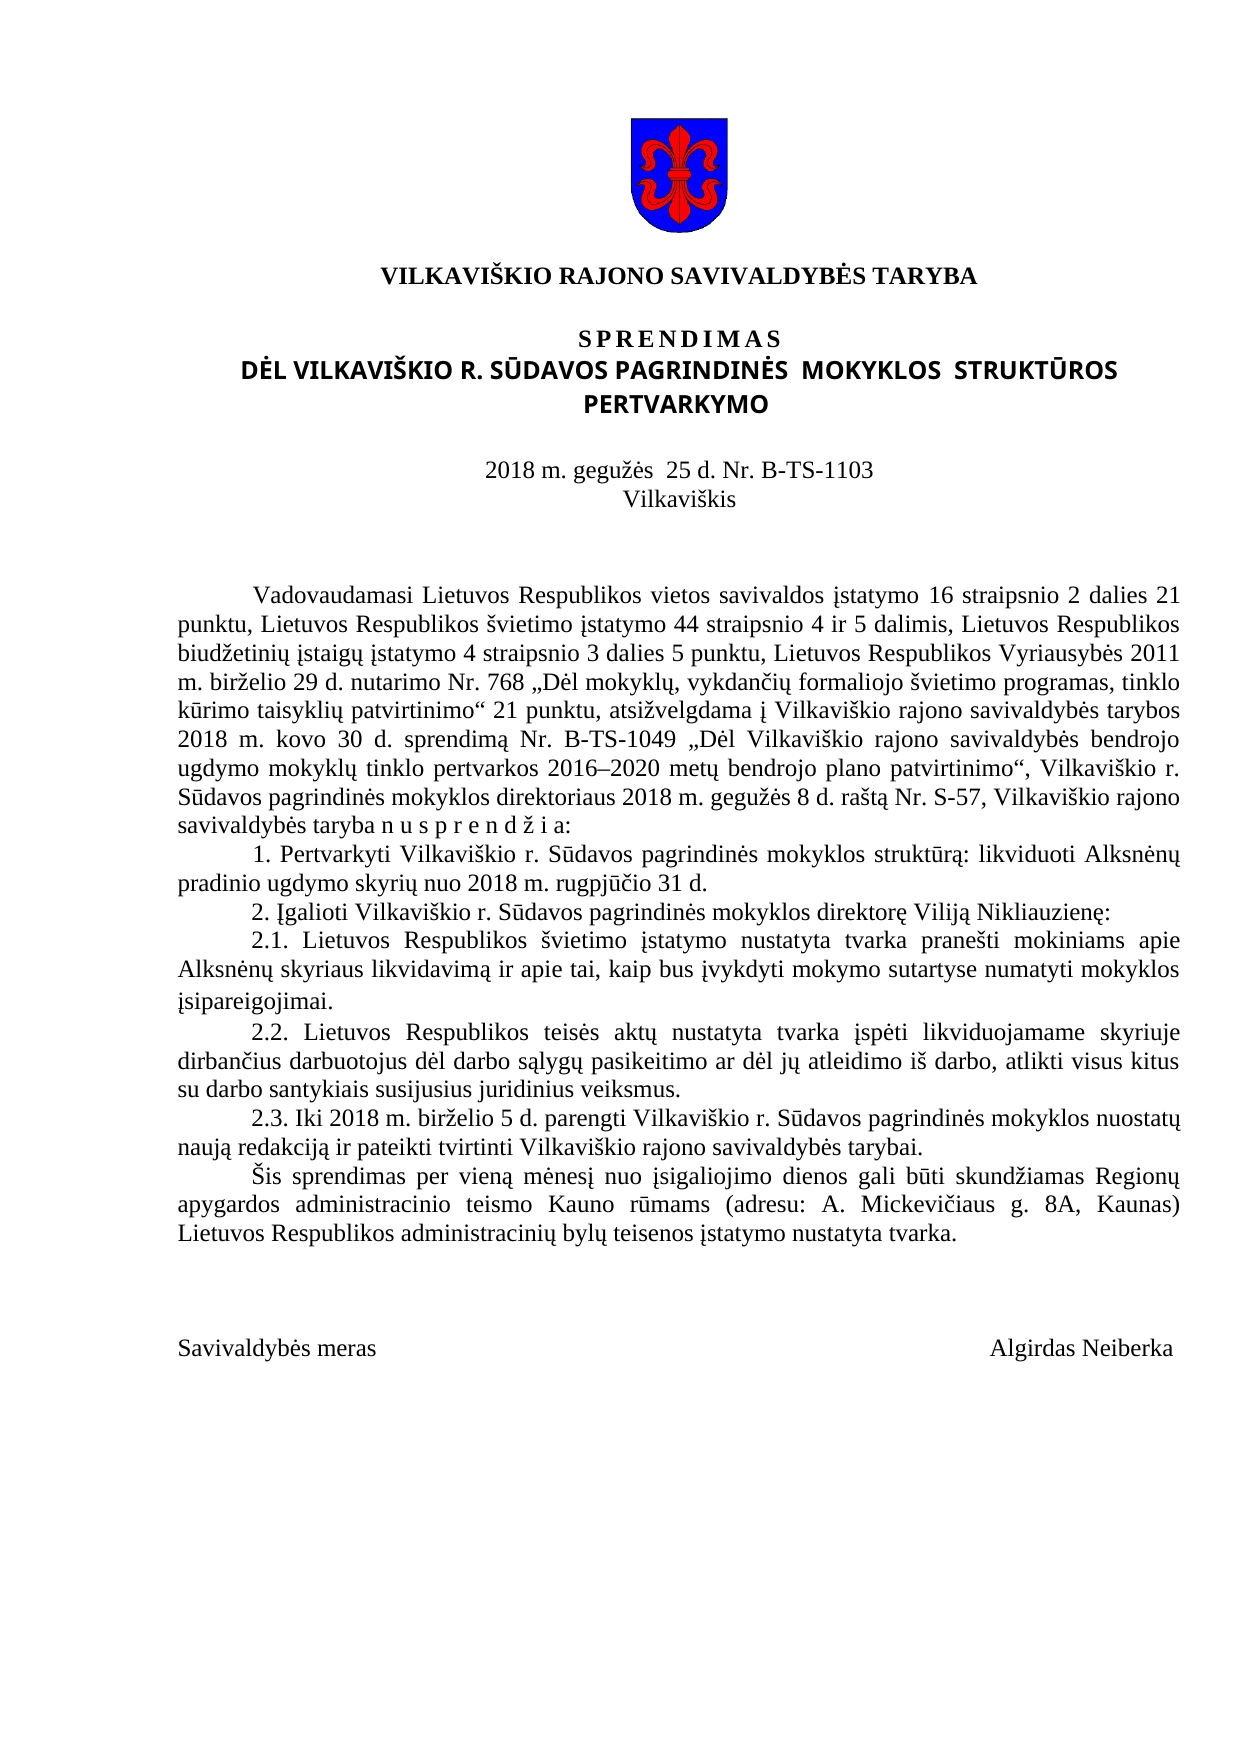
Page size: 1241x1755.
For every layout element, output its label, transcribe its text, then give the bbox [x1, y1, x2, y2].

text 2.1. Lietuvos Respublikos švietimo įstatymo nustatyta tvarka pranešti mokiniams apie Alksnėnų skyriaus likvidavimą ir apie tai, kaip bus įvykdyti mokymo sutartyse numatyti mokyklos įsipareigojimai. [177, 926, 1181, 1017]
text 2018 m. gegužės 25 d. Nr. B-TS-1103 [177, 455, 1181, 484]
text DĖL VILKAVIŠKIO R. SŪDAVOS PAGRINDINĖS MOKYKLOS STRUKTŪROS PERTVARKYMO [177, 353, 1181, 421]
text Savivaldybės meras Algirdas Neiberka [177, 1333, 1181, 1362]
text Vadovaudamasi Lietuvos Respublikos vietos savivaldos įstatymo 16 straipsnio 2 dalies 21 punktu, Lietuvos Respublikos švietimo įstatymo 44 straipsnio 4 ir 5 dalimis, Lietuvos Respublikos biudžetinių įstaigų įstatymo 4 straipsnio 3 dalies 5 punktu, Lietuvos Respublikos Vyriausybės 2011 m. birželio 29 d. nutarimo Nr. 768 „Dėl mokyklų, vykdančių formaliojo švietimo programas, tinklo kūrimo taisyklių patvirtinimo“ 21 punktu, atsižvelgdama į Vilkaviškio rajono savivaldybės tarybos 2018 m. kovo 30 d. sprendimą Nr. B-TS-1049 „Dėl Vilkaviškio rajono savivaldybės bendrojo ugdymo mokyklų tinklo pertvarkos 2016–2020 metų bendrojo plano patvirtinimo“, Vilkaviškio r. Sūdavos pagrindinės mokyklos direktoriaus 2018 m. gegužės 8 d. raštą Nr. S-57, Vilkaviškio rajono savivaldybės taryba n u s p r e n d ž i a: [177, 581, 1181, 839]
text Vilkaviškis [177, 484, 1181, 512]
text 2. Įgalioti Vilkaviškio r. Sūdavos pagrindinės mokyklos direktorę Viliją Nikliauzienę: [177, 897, 1181, 926]
text VILKAVIŠKIO RAJONO SAVIVALDYBĖS TARYBA [177, 261, 1181, 290]
text 2.3. Iki 2018 m. birželio 5 d. parengti Vilkaviškio r. Sūdavos pagrindinės mokyklos nuostatų naują redakciją ir pateikti tvirtinti Vilkaviškio rajono savivaldybės tarybai. [177, 1103, 1181, 1161]
text Šis sprendimas per vieną mėnesį nuo įsigaliojimo dienos gali būti skundžiamas Regionų apygardos administracinio teismo Kauno rūmams (adresu: A. Mickevičiaus g. 8A, Kaunas) Lietuvos Respublikos administracinių bylų teisenos įstatymo nustatyta tvarka. [177, 1161, 1181, 1247]
text SpREndimas [177, 324, 1181, 353]
text 1. Pertvarkyti Vilkaviškio r. Sūdavos pagrindinės mokyklos struktūrą: likviduoti Alksnėnų pradinio ugdymo skyrių nuo 2018 m. rugpjūčio 31 d. [177, 839, 1181, 897]
text 2.2. Lietuvos Respublikos teisės aktų nustatyta tvarka įspėti likviduojamame skyriuje dirbančius darbuotojus dėl darbo sąlygų pasikeitimo ar dėl jų atleidimo iš darbo, atlikti visus kitus su darbo santykiais susijusius juridinius veiksmus. [177, 1017, 1181, 1103]
